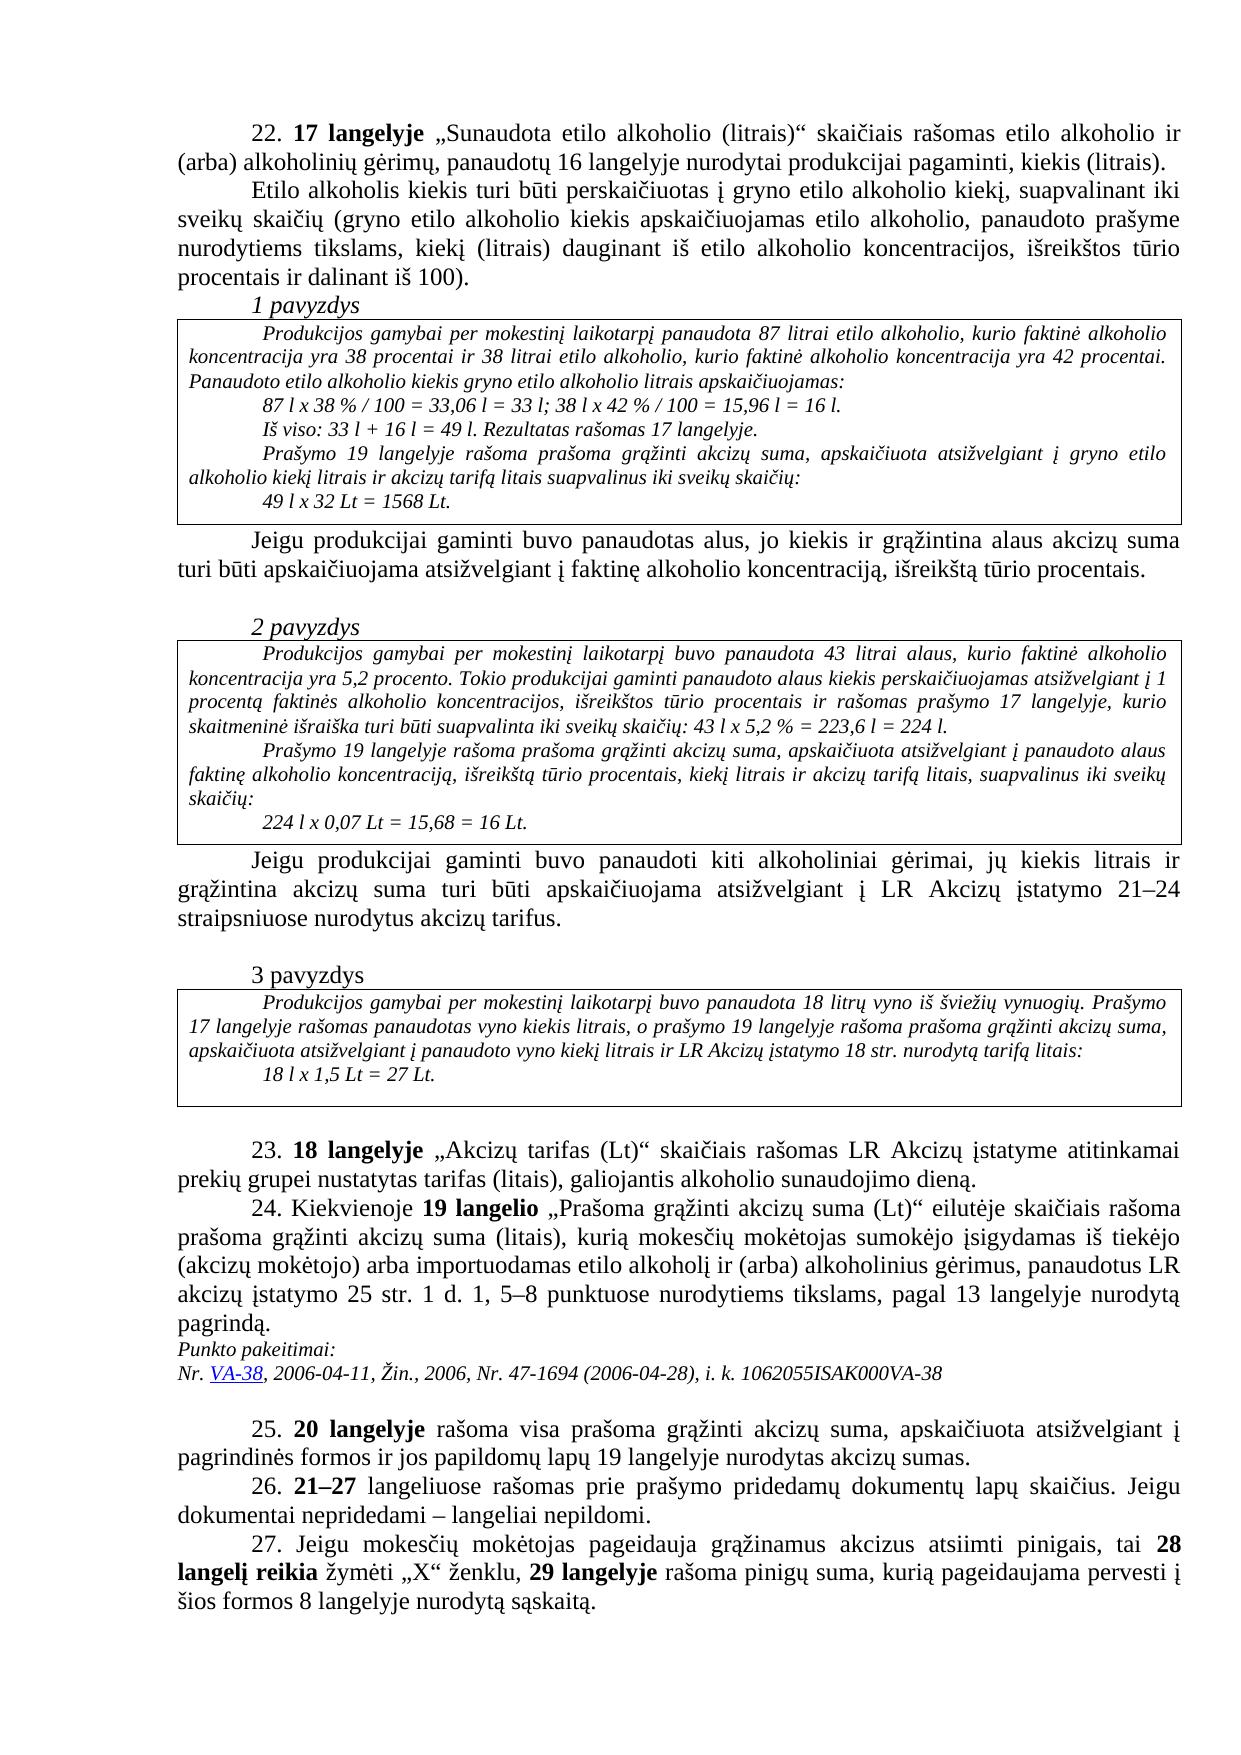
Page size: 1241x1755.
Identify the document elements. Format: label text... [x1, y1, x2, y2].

table_header Produkcijos gamybai per mokestinį laikotarpį buvo panaudota 18 litrų vyno iš šviežių vynuogių. Prašymo 17 langelyje rašomas panaudotas vyno kiekis litrais, o prašymo 19 langelyje rašoma prašoma grąžinti akcizų suma, apskaičiuota atsižvelgiant į panaudoto vyno kiekį litrais ir LR Akcizų įstatymo 18 str. nurodytą tarifą litais: 18 l x 1,5 Lt = 27 Lt. [178, 990, 1181, 1106]
text 24. Kiekvienoje 19 langelio „Prašoma grąžinti akcizų suma (Lt)“ eilutėje skaičiais rašoma prašoma grąžinti akcizų suma (litais), kurią mokesčių mokėtojas sumokėjo įsigydamas iš tiekėjo (akcizų mokėtojo) arba importuodamas etilo alkoholį ir (arba) alkoholinius gėrimus, panaudotus LR akcizų įstatymo 25 str. 1 d. 1, 5–8 punktuose nurodytiems tikslams, pagal 13 langelyje nurodytą pagrindą. [177, 1193, 1181, 1337]
text Nr. VA-38, 2006-04-11, Žin., 2006, Nr. 47-1694 (2006-04-28), i. k. 1062055ISAK000VA-38 [177, 1361, 1181, 1385]
text 25. 20 langelyje rašoma visa prašoma grąžinti akcizų suma, apskaičiuota atsižvelgiant į pagrindinės formos ir jos papildomų lapų 19 langelyje nurodytas akcizų sumas. [177, 1414, 1181, 1471]
text Jeigu produkcijai gaminti buvo panaudoti kiti alkoholiniai gėrimai, jų kiekis litrais ir grąžintina akcizų suma turi būti apskaičiuojama atsižvelgiant į LR Akcizų įstatymo 21–24 straipsniuose nurodytus akcizų tarifus. [177, 845, 1181, 932]
text 27. Jeigu mokesčių mokėtojas pageidauja grąžinamus akcizus atsiimti pinigais, tai 28 langelį reikia žymėti „X“ ženklu, 29 langelyje rašoma pinigų suma, kurią pageidaujama pervesti į šios formos 8 langelyje nurodytą sąskaitą. [177, 1529, 1181, 1615]
text 2 pavyzdys [177, 612, 1181, 640]
text 23. 18 langelyje „Akcizų tarifas (Lt)“ skaičiais rašomas LR Akcizų įstatyme atitinkamai prekių grupei nustatytas tarifas (litais), galiojantis alkoholio sunaudojimo dieną. [177, 1136, 1181, 1193]
text 22. 17 langelyje „Sunaudota etilo alkoholio (litrais)“ skaičiais rašomas etilo alkoholio ir (arba) alkoholinių gėrimų, panaudotų 16 langelyje nurodytai produkcijai pagaminti, kiekis (litrais). [177, 118, 1181, 176]
text Etilo alkoholis kiekis turi būti perskaičiuotas į gryno etilo alkoholio kiekį, suapvalinant iki sveikų skaičių (gryno etilo alkoholio kiekis apskaičiuojamas etilo alkoholio, panaudoto prašyme nurodytiems tikslams, kiekį (litrais) dauginant iš etilo alkoholio koncentracijos, išreikštos tūrio procentais ir dalinant iš 100). [177, 176, 1181, 291]
text Punkto pakeitimai: [177, 1337, 1181, 1361]
text 26. 21–27 langeliuose rašomas prie prašymo pridedamų dokumentų lapų skaičius. Jeigu dokumentai nepridedami – langeliai nepildomi. [177, 1471, 1181, 1529]
table_header Produkcijos gamybai per mokestinį laikotarpį buvo panaudota 43 litrai alaus, kurio faktinė alkoholio koncentracija yra 5,2 procento. Tokio produkcijai gaminti panaudoto alaus kiekis perskaičiuojamas atsižvelgiant į 1 procentą faktinės alkoholio koncentracijos, išreikštos tūrio procentais ir rašomas prašymo 17 langelyje, kurio skaitmeninė išraiška turi būti suapvalinta iki sveikų skaičių: 43 l x 5,2 % = 223,6 l = 224 l. Prašymo 19 langelyje rašoma prašoma grąžinti akcizų suma, apskaičiuota atsižvelgiant į panaudoto alaus faktinę alkoholio koncentraciją, išreikštą tūrio procentais, kiekį litrais ir akcizų tarifą litais, suapvalinus iki sveikų skaičių: 224 l x 0,07 Lt = 15,68 = 16 Lt. [178, 641, 1181, 844]
table_header Produkcijos gamybai per mokestinį laikotarpį panaudota 87 litrai etilo alkoholio, kurio faktinė alkoholio koncentracija yra 38 procentai ir 38 litrai etilo alkoholio, kurio faktinė alkoholio koncentracija yra 42 procentai. Panaudoto etilo alkoholio kiekis gryno etilo alkoholio litrais apskaičiuojamas: 87 l x 38 % / 100 = 33,06 l = 33 l; 38 l x 42 % / 100 = 15,96 l = 16 l. Iš viso: 33 l + 16 l = 49 l. Rezultatas rašomas 17 langelyje. Prašymo 19 langelyje rašoma prašoma grąžinti akcizų suma, apskaičiuota atsižvelgiant į gryno etilo alkoholio kiekį litrais ir akcizų tarifą litais suapvalinus iki sveikų skaičių: 49 l x 32 Lt = 1568 Lt. [178, 320, 1181, 524]
text Jeigu produkcijai gaminti buvo panaudotas alus, jo kiekis ir grąžintina alaus akcizų suma turi būti apskaičiuojama atsižvelgiant į faktinę alkoholio koncentraciją, išreikštą tūrio procentais. [177, 525, 1181, 583]
text 1 pavyzdys [177, 291, 1181, 319]
text 3 pavyzdys [177, 960, 1181, 989]
